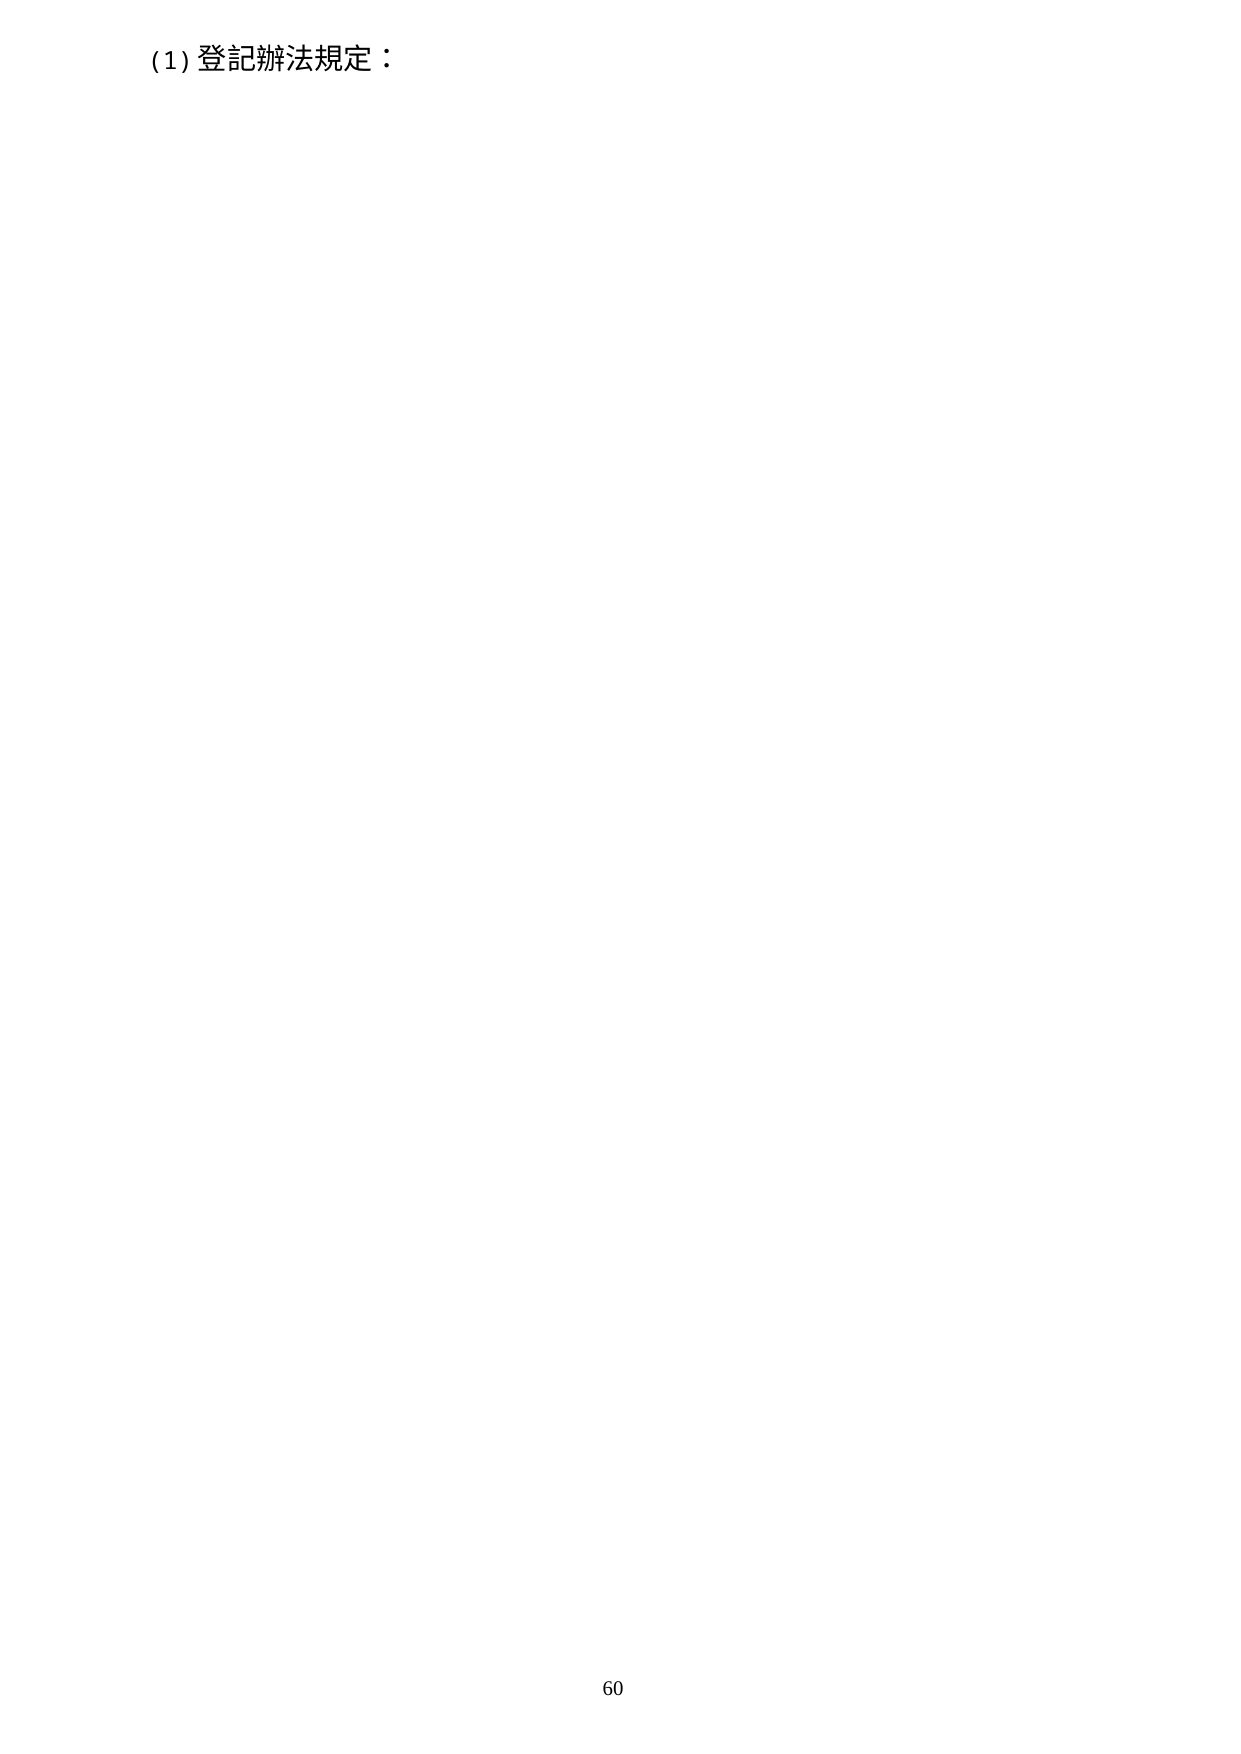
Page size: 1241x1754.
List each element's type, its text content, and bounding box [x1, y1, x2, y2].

list 登記辦法規定： [148, 29, 1137, 79]
